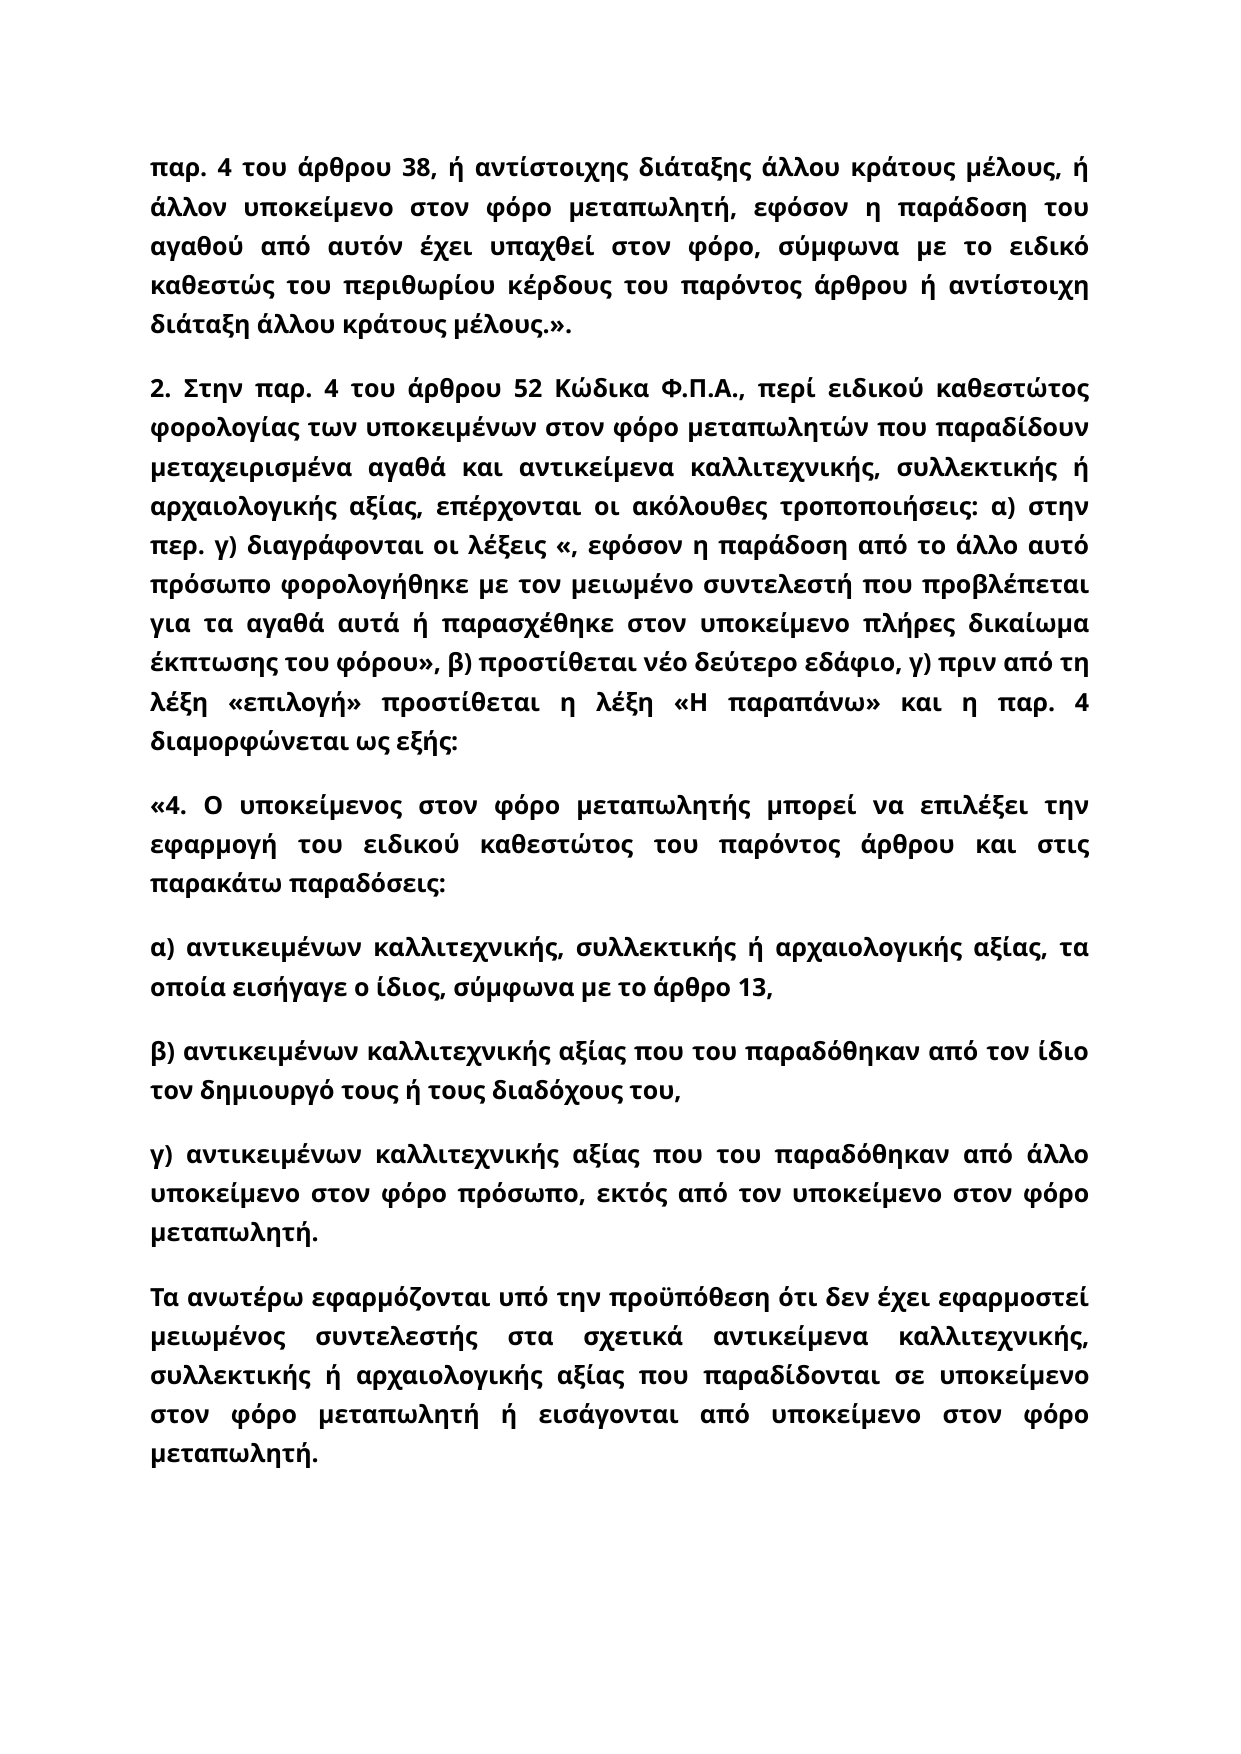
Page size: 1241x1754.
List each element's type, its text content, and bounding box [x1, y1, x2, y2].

text παρ. 4 του άρθρου 38, ή αντίστοιχης διάταξης άλλου κράτους μέλους, ή άλλον υποκείμενο στον φόρο μεταπωλητή, εφόσον η παράδοση του αγαθού από αυτόν έχει υπαχθεί στον φόρο, σύμφωνα με το ειδικό καθεστώς του περιθωρίου κέρδους του παρόντος άρθρου ή αντίστοιχη διάταξη άλλου κράτους μέλους.». [150, 150, 1090, 341]
text α) αντικειμένων καλλιτεχνικής, συλλεκτικής ή αρχαιολογικής αξίας, τα οποία εισήγαγε ο ίδιος, σύμφωνα με το άρθρο 13, [150, 930, 1090, 1003]
text 2. Στην παρ. 4 του άρθρου 52 Κώδικα Φ.Π.Α., περί ειδικού καθεστώτος φορολογίας των υποκειμένων στον φόρο μεταπωλητών που παραδίδουν μεταχειρισμένα αγαθά και αντικείμενα καλλιτεχνικής, συλλεκτικής ή αρχαιολογικής αξίας, επέρχονται οι ακόλουθες τροποποιήσεις: α) στην περ. γ) διαγράφονται οι λέξεις «, εφόσον η παράδοση από το άλλο αυτό πρόσωπο φορολογήθηκε με τον μειωμένο συντελεστή που προβλέπεται για τα αγαθά αυτά ή παρασχέθηκε στον υποκείμενο πλήρες δικαίωμα έκπτωσης του φόρου», β) προστίθεται νέο δεύτερο εδάφιο, γ) πριν από τη λέξη «επιλογή» προστίθεται η λέξη «Η παραπάνω» και η παρ. 4 διαμορφώνεται ως εξής: [150, 371, 1090, 757]
text Τα ανωτέρω εφαρμόζονται υπό την προϋπόθεση ότι δεν έχει εφαρμοστεί μειωμένος συντελεστής στα σχετικά αντικείμενα καλλιτεχνικής, συλλεκτικής ή αρχαιολογικής αξίας που παραδίδονται σε υποκείμενο στον φόρο μεταπωλητή ή εισάγονται από υποκείμενο στον φόρο μεταπωλητή. [150, 1279, 1090, 1470]
text «4. Ο υποκείμενος στον φόρο μεταπωλητής μπορεί να επιλέξει την εφαρμογή του ειδικού καθεστώτος του παρόντος άρθρου και στις παρακάτω παραδόσεις: [150, 787, 1090, 900]
text β) αντικειμένων καλλιτεχνικής αξίας που του παραδόθηκαν από τον ίδιο τον δημιουργό τους ή τους διαδόχους του, [150, 1033, 1090, 1107]
text γ) αντικειμένων καλλιτεχνικής αξίας που του παραδόθηκαν από άλλο υποκείμενο στον φόρο πρόσωπο, εκτός από τον υποκείμενο στον φόρο μεταπωλητή. [150, 1137, 1090, 1249]
